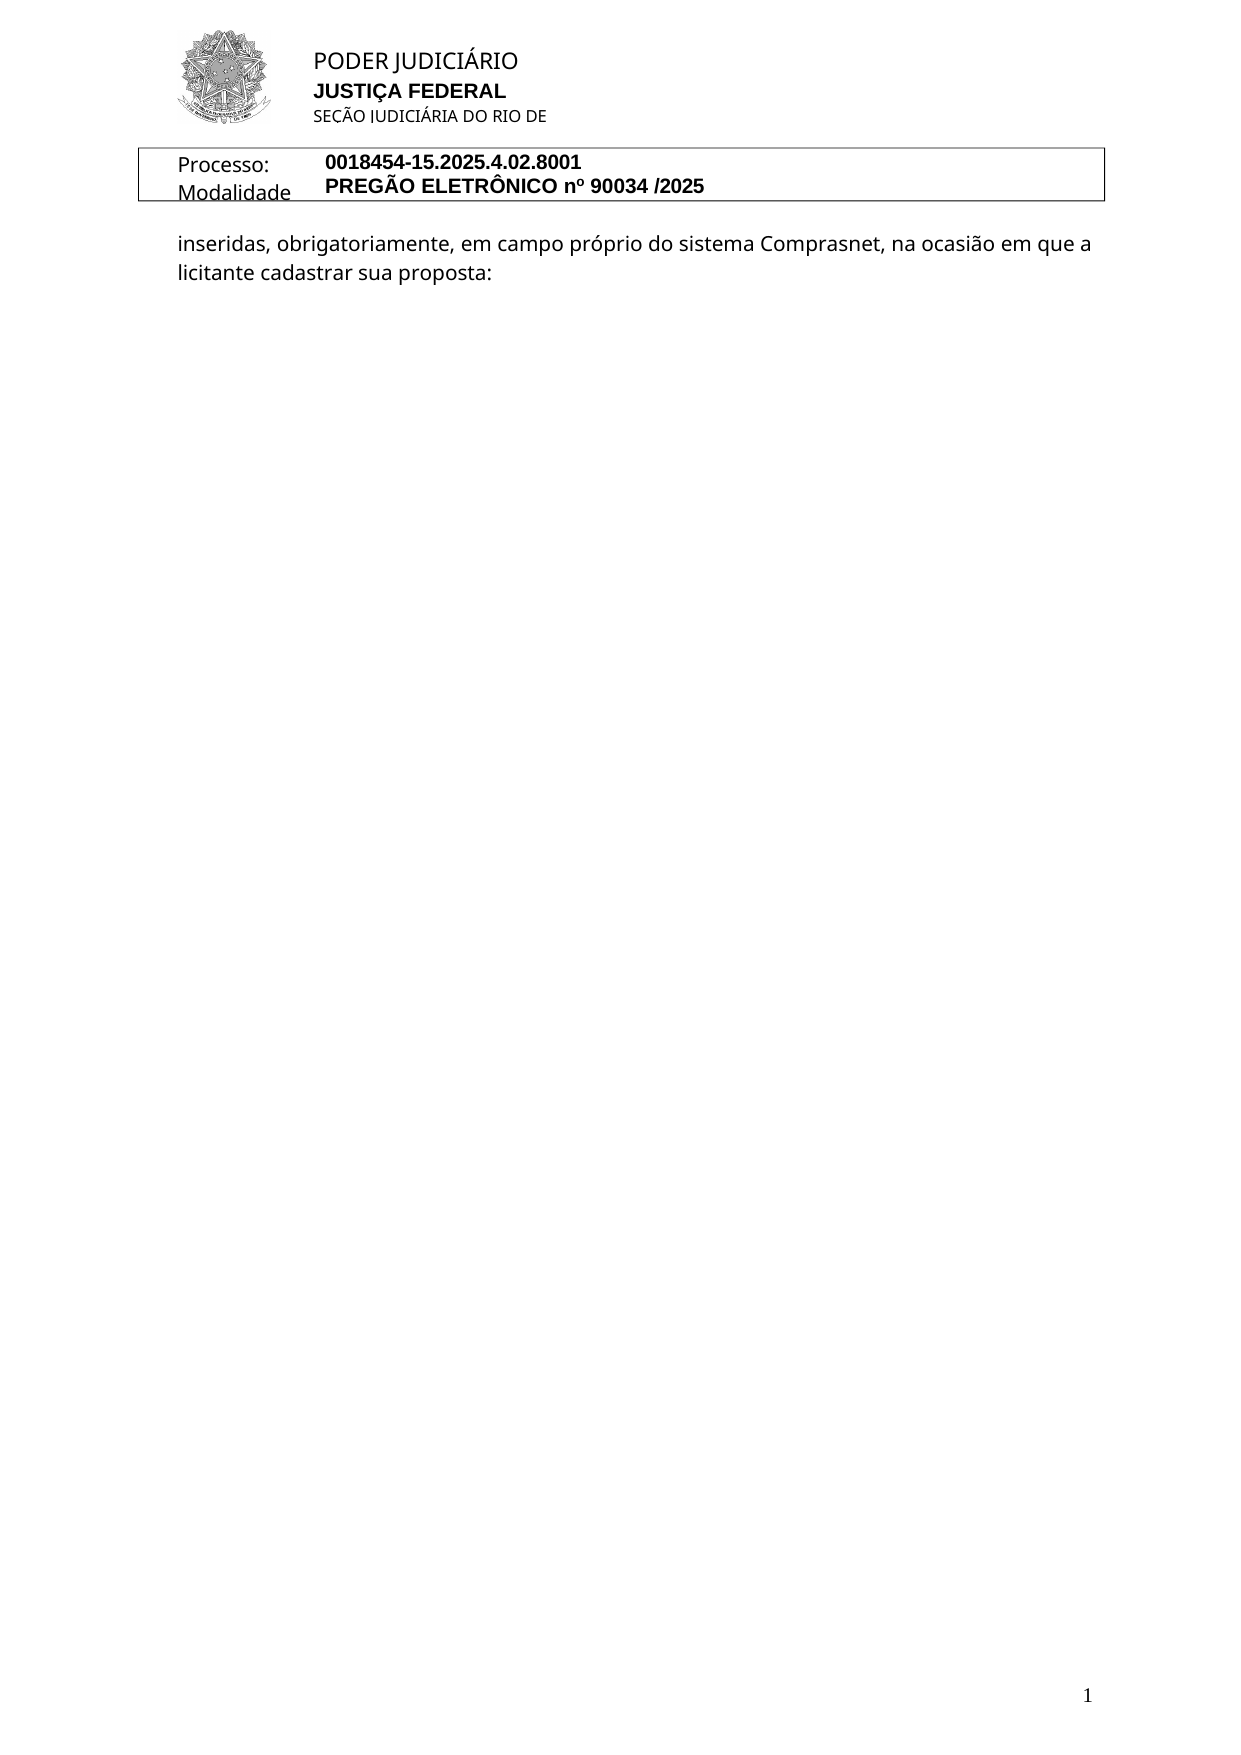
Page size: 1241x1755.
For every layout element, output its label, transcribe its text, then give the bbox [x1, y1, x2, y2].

text inseridas, obrigatoriamente, em campo próprio do sistema Comprasnet, na ocasião em que a licitante cadastrar sua proposta: [177, 229, 1093, 286]
